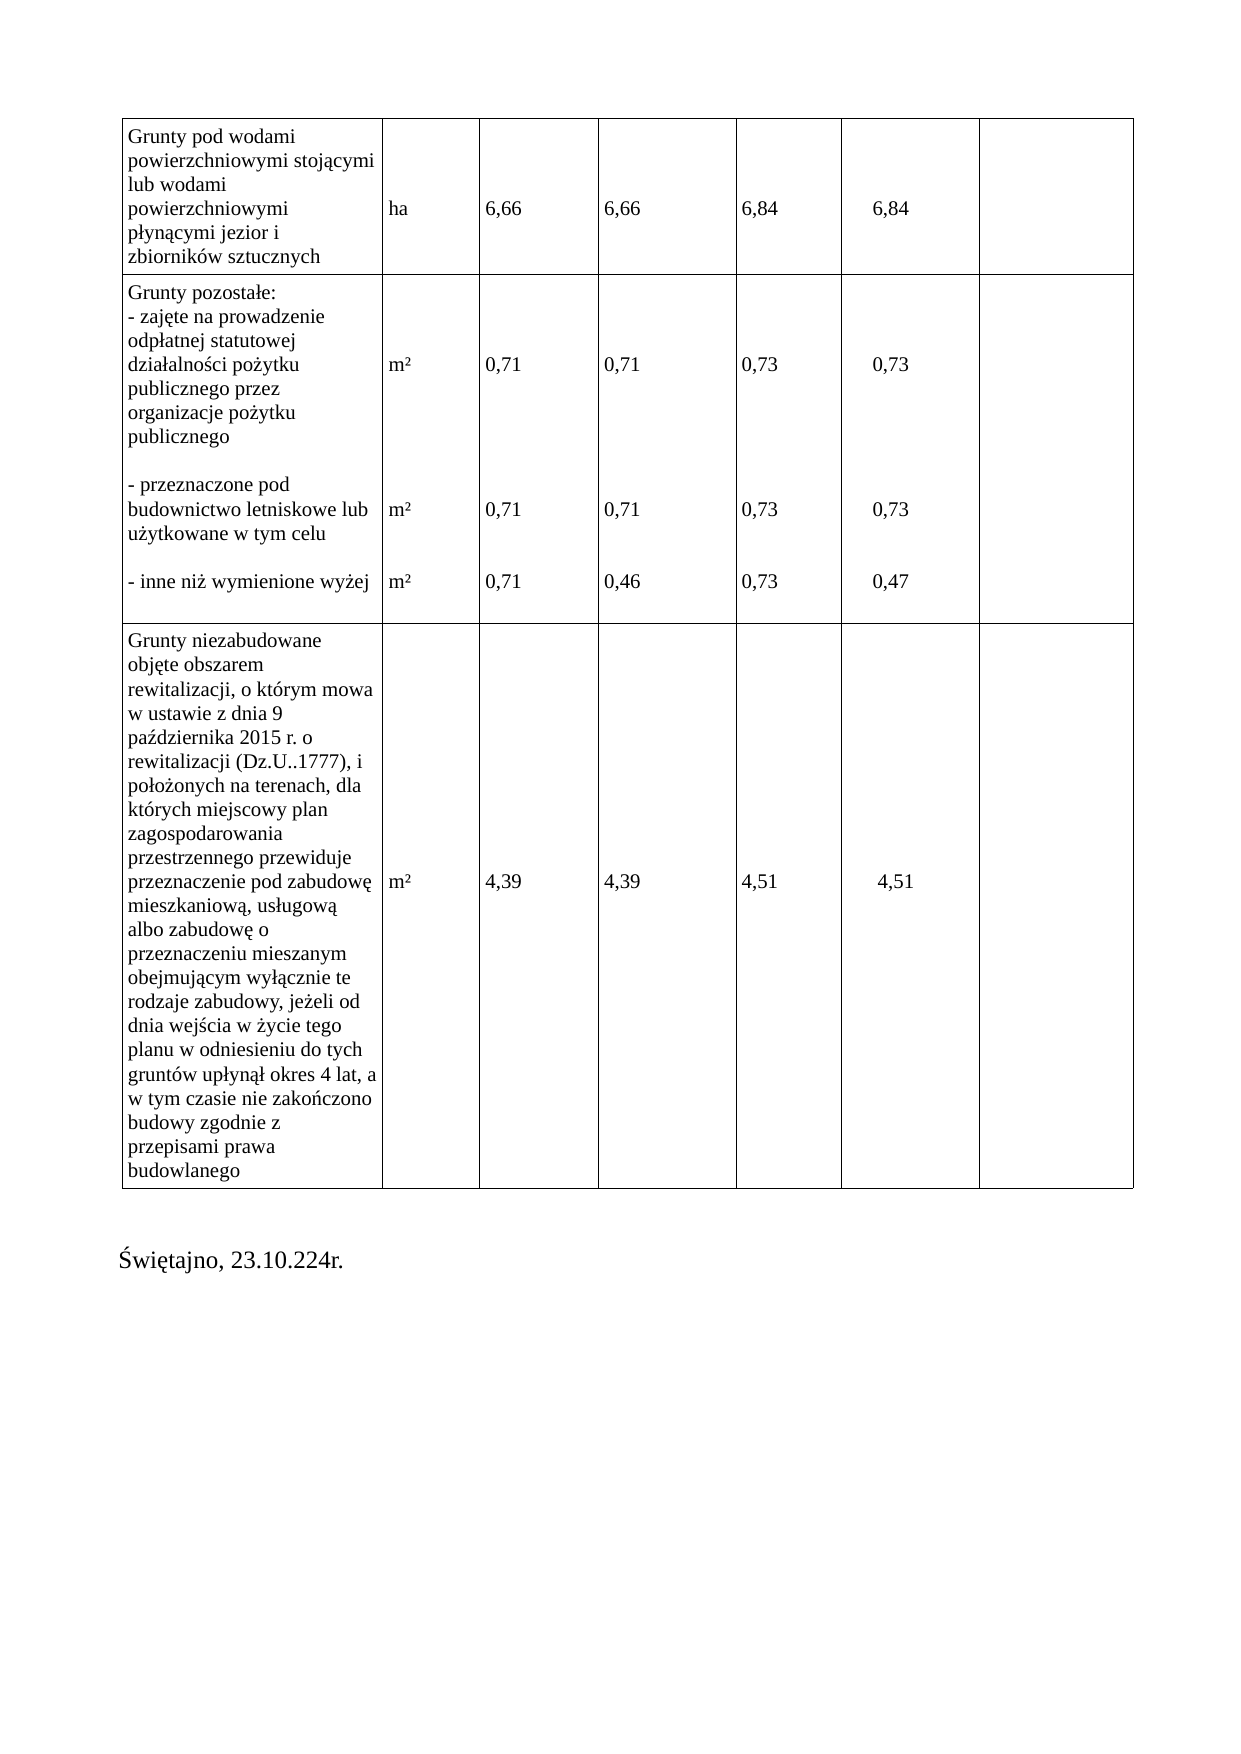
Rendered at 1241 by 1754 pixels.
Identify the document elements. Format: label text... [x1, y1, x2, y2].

table_cell Grunty pod wodami powierzchniowymi stojącymi lub wodami powierzchniowymi płynącymi jezior i zbiorników sztucznych [123, 119, 382, 274]
table_cell m² m² m² [383, 275, 479, 622]
table_cell [980, 119, 1133, 274]
table_cell 0,71 0,71 0,46 [599, 275, 736, 622]
table_cell 0,73 0,73 0,73 [737, 275, 841, 622]
table_cell 4,51 [842, 624, 979, 1187]
table_cell 6,84 [737, 119, 841, 274]
table_cell m² [383, 624, 479, 1187]
table_cell 0,71 0,71 0,71 [480, 275, 598, 622]
table_cell 4,51 [737, 624, 841, 1187]
text Świętajno, 23.10.224r. [118, 1245, 1122, 1274]
table_cell 4,39 [599, 624, 736, 1187]
table_cell [980, 275, 1133, 622]
table_cell 6,66 [480, 119, 598, 274]
table_cell 6,66 [599, 119, 736, 274]
table_cell 6,84 [842, 119, 979, 274]
table_cell 4,39 [480, 624, 598, 1187]
table_cell ha [383, 119, 479, 274]
table_cell Grunty pozostałe: - zajęte na prowadzenie odpłatnej statutowej działalności pożytku publicznego przez organizacje pożytku publicznego - przeznaczone pod budownictwo letniskowe lub użytkowane w tym celu - inne niż wymienione wyżej [123, 275, 382, 622]
table_cell [980, 624, 1133, 1187]
table_cell 0,73 0,73 0,47 [842, 275, 979, 622]
table_cell Grunty niezabudowane objęte obszarem rewitalizacji, o którym mowa w ustawie z dnia 9 października 2015 r. o rewitalizacji (Dz.U..1777), i położonych na terenach, dla których miejscowy plan zagospodarowania przestrzennego przewiduje przeznaczenie pod zabudowę mieszkaniową, usługową albo zabudowę o przeznaczeniu mieszanym obejmującym wyłącznie te rodzaje zabudowy, jeżeli od dnia wejścia w życie tego planu w odniesieniu do tych gruntów upłynął okres 4 lat, a w tym czasie nie zakończono budowy zgodnie z przepisami prawa budowlanego [123, 624, 382, 1187]
